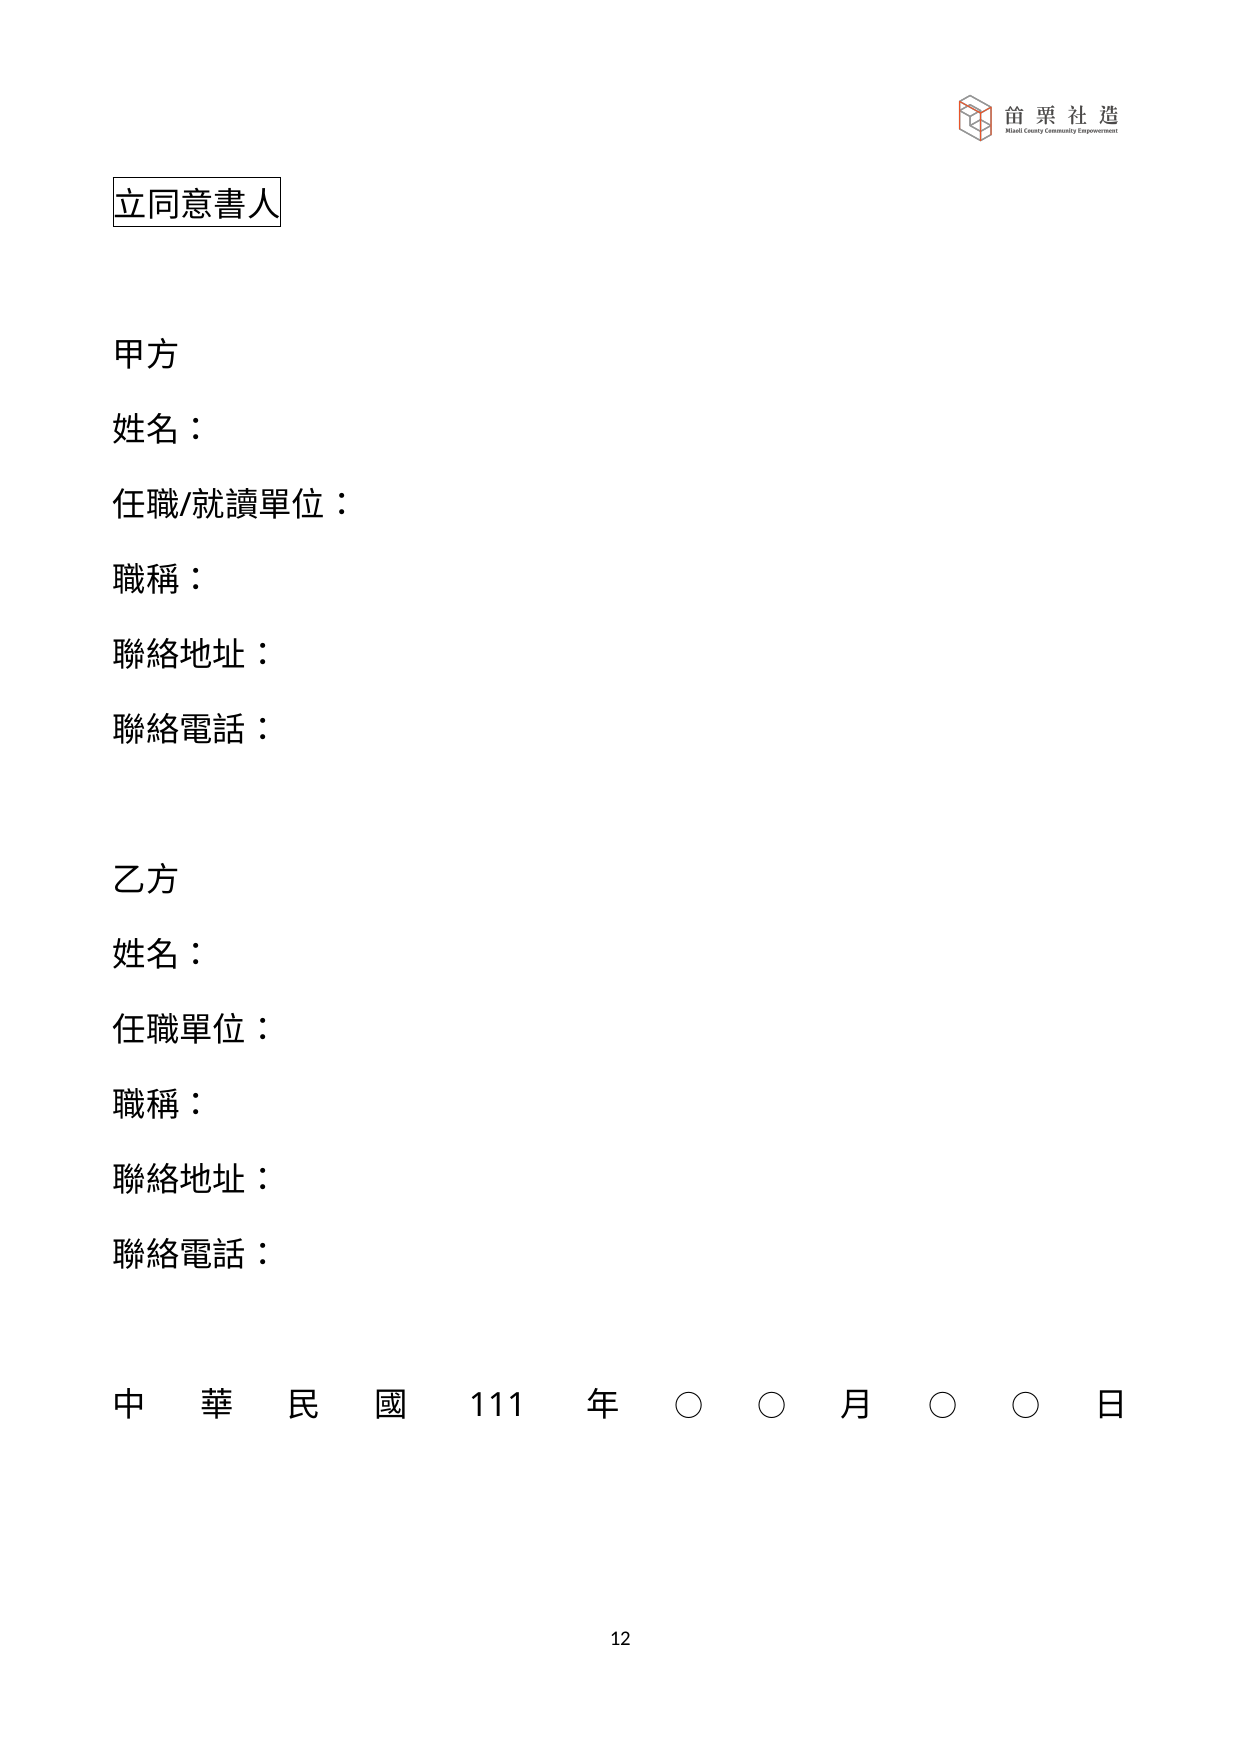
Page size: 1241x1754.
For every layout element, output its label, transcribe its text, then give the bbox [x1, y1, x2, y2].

text 職稱： [112, 1064, 1128, 1139]
text 職稱： [112, 539, 1128, 614]
text 中華民國111年○○月○○日 [112, 1364, 1128, 1439]
text 姓名： [112, 914, 1128, 989]
text 乙方 [112, 839, 1128, 914]
text 任職單位： [112, 989, 1128, 1064]
text 聯絡電話： [112, 689, 1128, 764]
picture [947, 88, 1128, 148]
text 姓名： [112, 389, 1128, 464]
text 聯絡地址： [112, 1139, 1128, 1214]
text 聯絡電話： [112, 1214, 1128, 1289]
text 聯絡地址： [112, 614, 1128, 689]
text 立同意書人 [112, 164, 1128, 239]
text 任職/就讀單位： [112, 464, 1128, 539]
text 甲方 [112, 314, 1128, 389]
